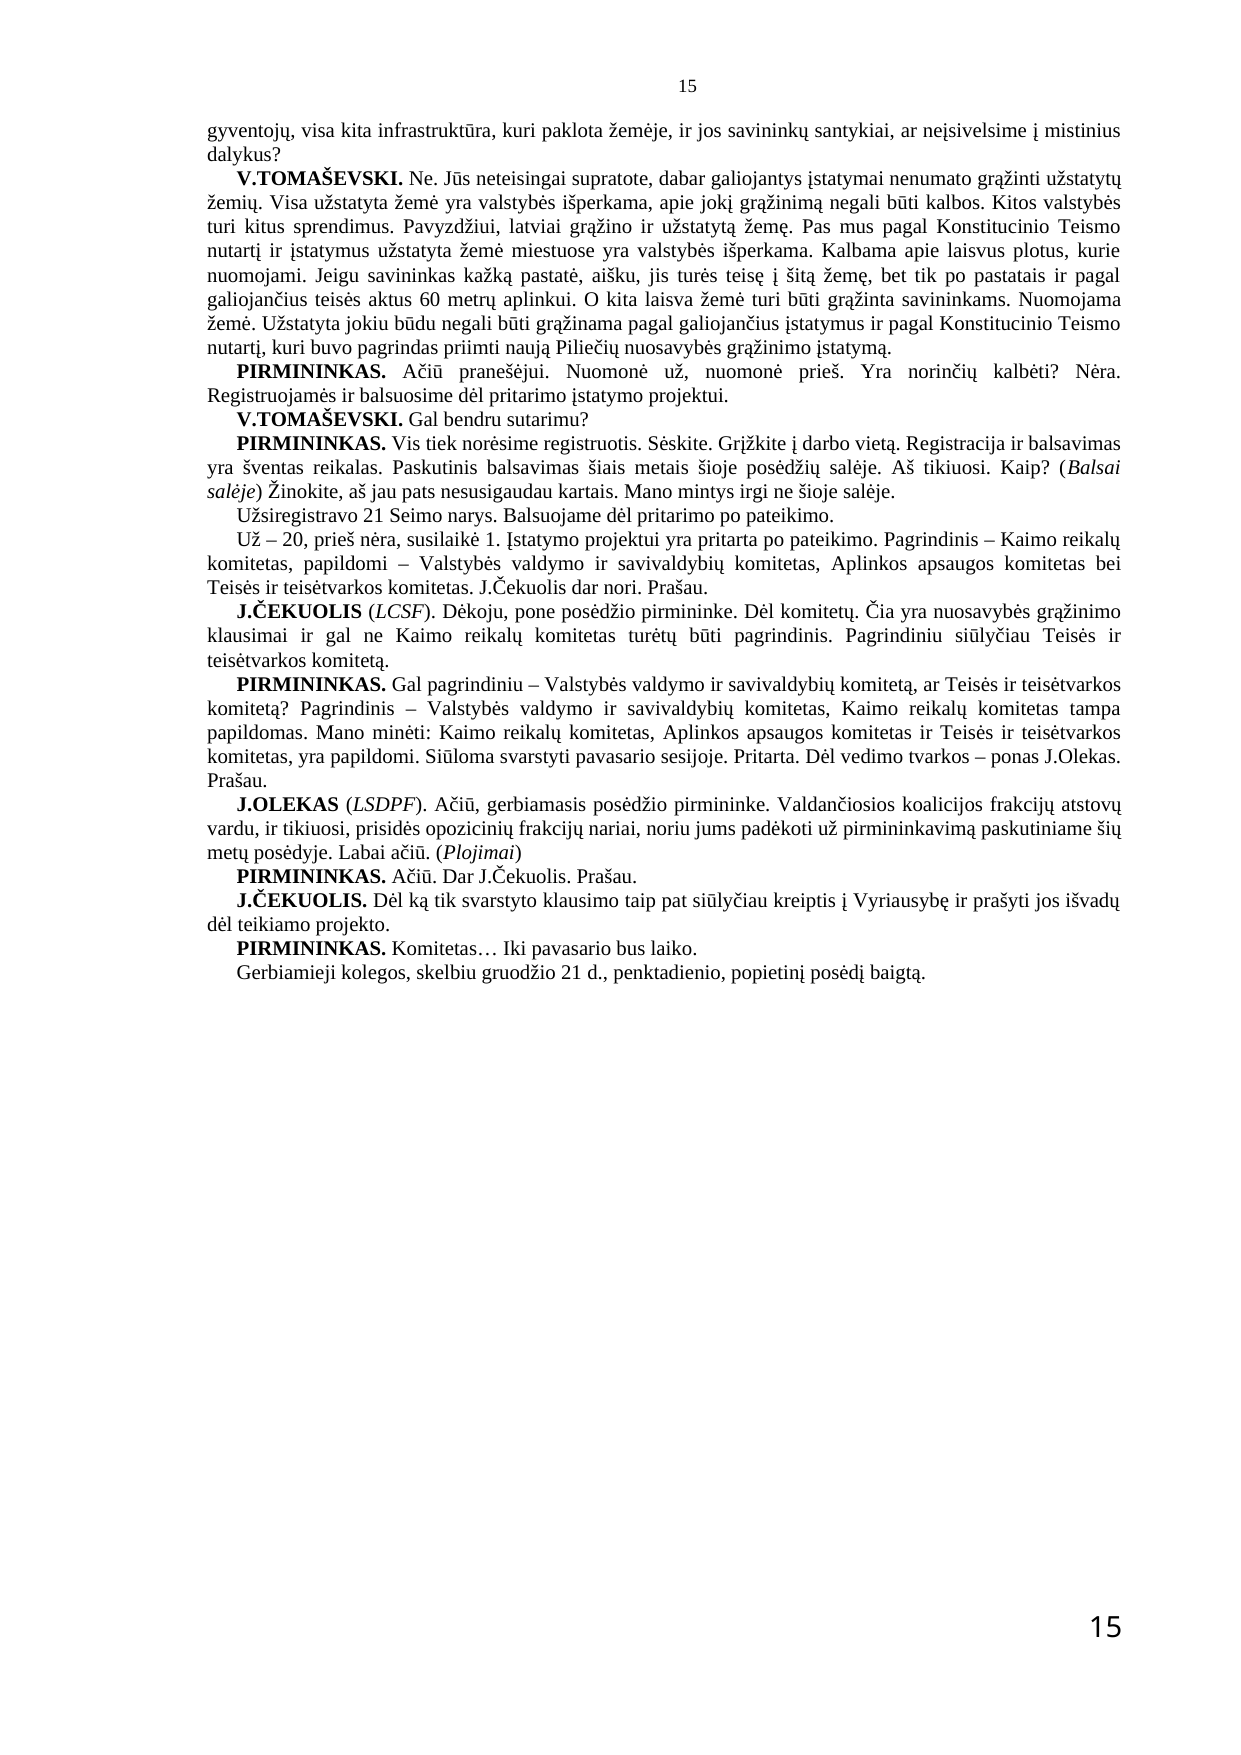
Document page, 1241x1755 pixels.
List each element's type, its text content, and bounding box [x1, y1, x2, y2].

text Užsiregistravo 21 Seimo narys. Balsuojame dėl pritarimo po pateikimo. [207, 503, 1122, 527]
text PIRMININKAS. Vis tiek norėsime registruotis. Sėskite. Grįžkite į darbo vietą. Registracija ir balsavimas yra šventas reikalas. Paskutinis balsavimas šiais metais šioje posėdžių salėje. Aš tikiuosi. Kaip? (Balsai salėje) Žinokite, aš jau pats nesusigaudau kartais. Mano mintys irgi ne šioje salėje. [207, 431, 1122, 503]
text J.ČEKUOLIS. Dėl ką tik svarstyto klausimo taip pat siūlyčiau kreiptis į Vyriausybę ir prašyti jos išvadų dėl teikiamo projekto. [207, 888, 1122, 936]
text PIRMININKAS. Ačiū. Dar J.Čekuolis. Prašau. [207, 864, 1122, 888]
text J.OLEKAS (LSDPF). Ačiū, gerbiamasis posėdžio pirmininke. Valdančiosios koalicijos frakcijų atstovų vardu, ir tikiuosi, prisidės opozicinių frakcijų nariai, noriu jums padėkoti už pirmininkavimą paskutiniame šių metų posėdyje. Labai ačiū. (Plojimai) [207, 792, 1122, 864]
text V.TOMAŠEVSKI. Ne. Jūs neteisingai supratote, dabar galiojantys įstatymai nenumato grąžinti užstatytų žemių. Visa užstatyta žemė yra valstybės išperkama, apie jokį grąžinimą negali būti kalbos. Kitos valstybės turi kitus sprendimus. Pavyzdžiui, latviai grąžino ir užstatytą žemę. Pas mus pagal Konstitucinio Teismo nutartį ir įstatymus užstatyta žemė miestuose yra valstybės išperkama. Kalbama apie laisvus plotus, kurie nuomojami. Jeigu savininkas kažką pastatė, aišku, jis turės teisę į šitą žemę, bet tik po pastatais ir pagal galiojančius teisės aktus 60 metrų aplinkui. O kita laisva žemė turi būti grąžinta savininkams. Nuomojama žemė. Užstatyta jokiu būdu negali būti grąžinama pagal galiojančius įstatymus ir pagal Konstitucinio Teismo nutartį, kuri buvo pagrindas priimti naują Piliečių nuosavybės grąžinimo įstatymą. [207, 166, 1122, 359]
text PIRMININKAS. Ačiū pranešėjui. Nuomonė už, nuomonė prieš. Yra norinčių kalbėti? Nėra. Registruojamės ir balsuosime dėl pritarimo įstatymo projektui. [207, 359, 1122, 407]
text PIRMININKAS. Gal pagrindiniu – Valstybės valdymo ir savivaldybių komitetą, ar Teisės ir teisėtvarkos komitetą? Pagrindinis – Valstybės valdymo ir savivaldybių komitetas, Kaimo reikalų komitetas tampa papildomas. Mano minėti: Kaimo reikalų komitetas, Aplinkos apsaugos komitetas ir Teisės ir teisėtvarkos komitetas, yra papildomi. Siūloma svarstyti pavasario sesijoje. Pritarta. Dėl vedimo tvarkos – ponas J.Olekas. Prašau. [207, 672, 1122, 792]
text PIRMININKAS. Komitetas… Iki pavasario bus laiko. [207, 936, 1122, 960]
text Gerbiamieji kolegos, skelbiu gruodžio 21 d., penktadienio, popietinį posėdį baigtą. [207, 960, 1122, 984]
text J.ČEKUOLIS (LCSF). Dėkoju, pone posėdžio pirmininke. Dėl komitetų. Čia yra nuosavybės grąžinimo klausimai ir gal ne Kaimo reikalų komitetas turėtų būti pagrindinis. Pagrindiniu siūlyčiau Teisės ir teisėtvarkos komitetą. [207, 599, 1122, 672]
text V.TOMAŠEVSKI. Gal bendru sutarimu? [207, 407, 1122, 431]
text gyventojų, visa kita infrastruktūra, kuri paklota žemėje, ir jos savininkų santykiai, ar neįsivelsime į mistinius dalykus? [207, 118, 1122, 166]
text Už – 20, prieš nėra, susilaikė 1. Įstatymo projektui yra pritarta po pateikimo. Pagrindinis – Kaimo reikalų komitetas, papildomi – Valstybės valdymo ir savivaldybių komitetas, Aplinkos apsaugos komitetas bei Teisės ir teisėtvarkos komitetas. J.Čekuolis dar nori. Prašau. [207, 527, 1122, 599]
